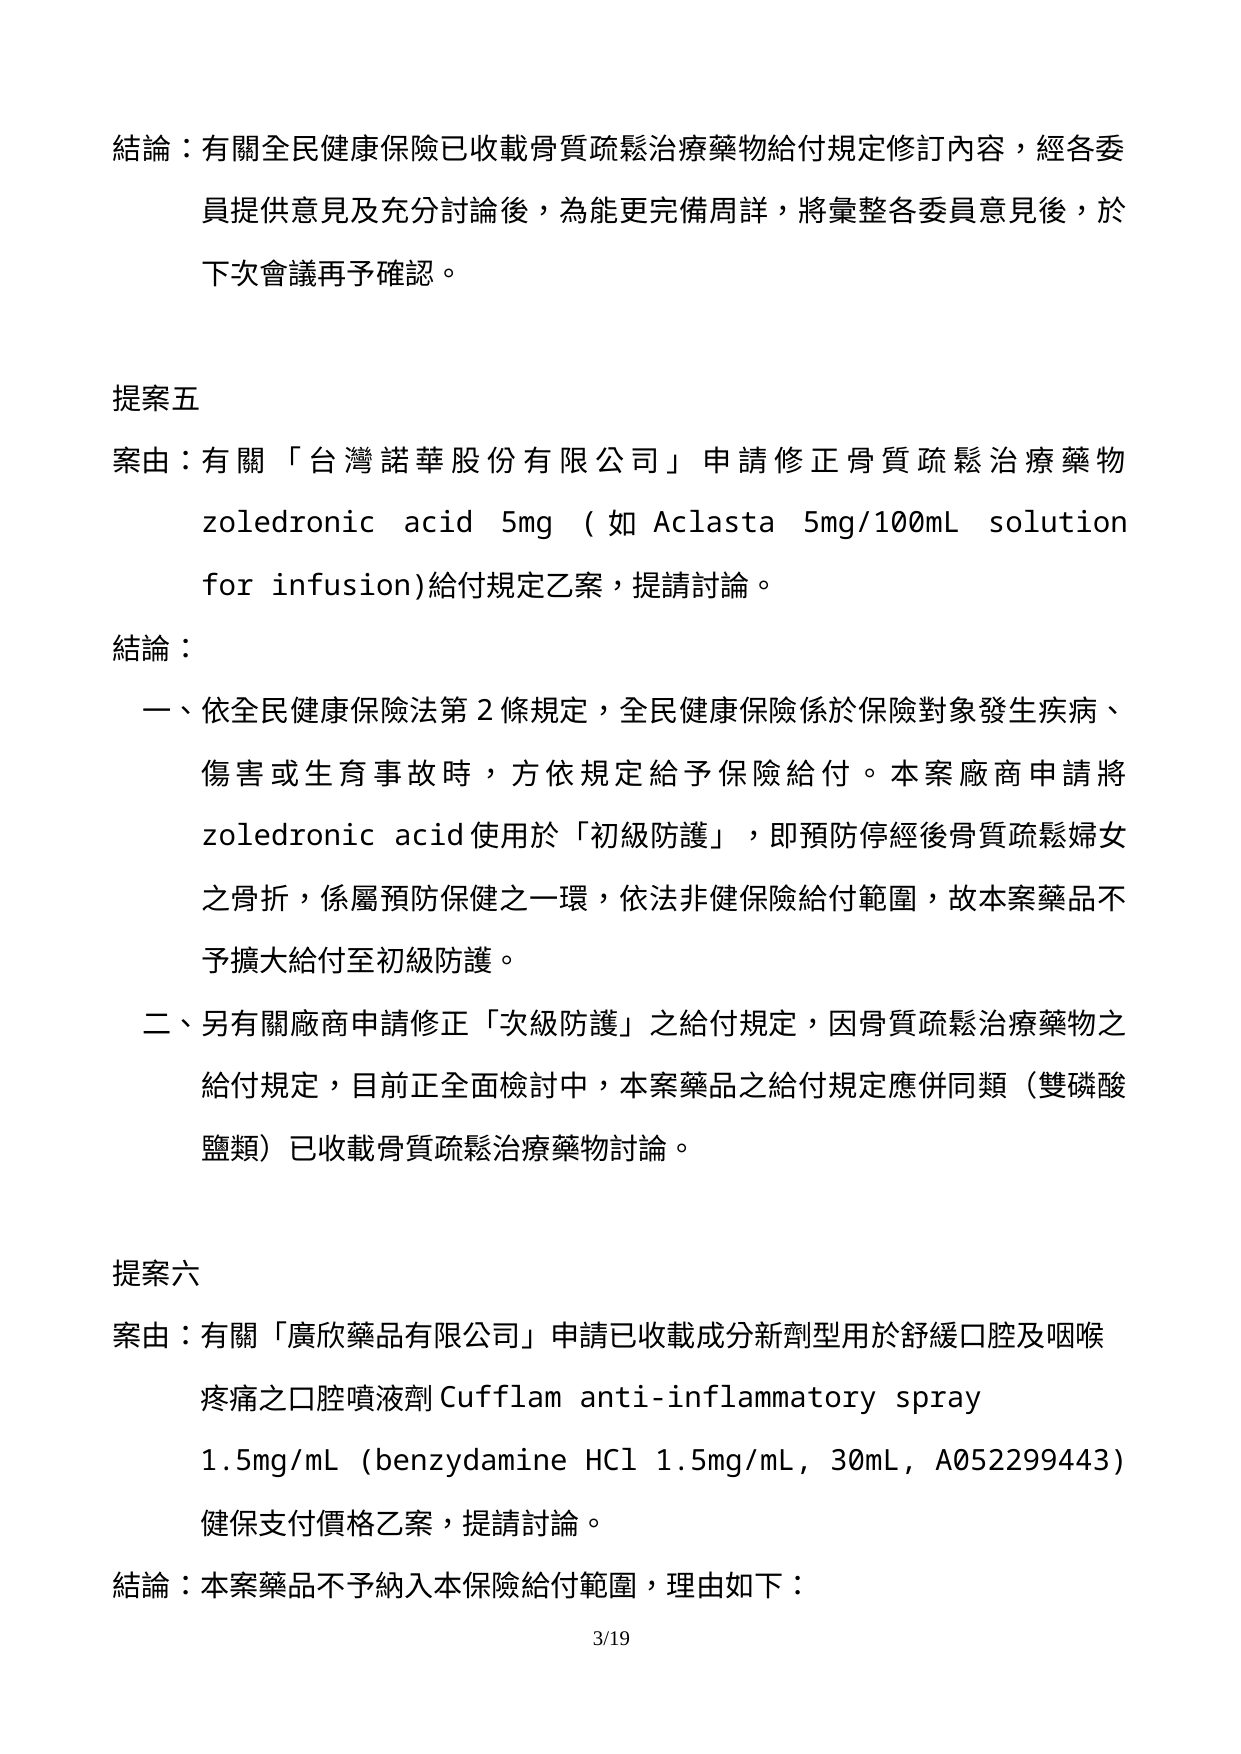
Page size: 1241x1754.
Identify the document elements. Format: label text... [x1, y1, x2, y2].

text 結論：有關全民健康保險已收載骨質疏鬆治療藥物給付規定修訂內容，經各委員提供意見及充分討論後，為能更完備周詳，將彙整各委員意見後，於下次會議再予確認。 [112, 105, 1128, 292]
text 案由：有關「廣欣藥品有限公司」申請已收載成分新劑型用於舒緩口腔及咽喉疼痛之口腔噴液劑Cufflam anti-inflammatory spray 1.5mg/mL (benzydamine HCl 1.5mg/mL, 30mL, A052299443)健保支付價格乙案，提請討論。 [112, 1292, 1128, 1542]
text 結論：本案藥品不予納入本保險給付範圍，理由如下： [112, 1542, 1128, 1605]
text 案由： 有關「台灣諾華股份有限公司」申請修正骨質疏鬆治療藥物zoledronic acid 5mg (如Aclasta 5mg/100mL solution for infusion)給付規定乙案，提請討論。 [112, 417, 1128, 605]
text 一、 依全民健康保險法第2條規定，全民健康保險係於保險對象發生疾病、傷害或生育事故時，方依規定給予保險給付。本案廠商申請將zoledronic acid使用於「初級防護」，即預防停經後骨質疏鬆婦女之骨折，係屬預防保健之一環，依法非健保險給付範圍，故本案藥品不予擴大給付至初級防護。 [142, 667, 1128, 980]
text 結論： [112, 605, 1128, 667]
text 二、 另有關廠商申請修正「次級防護」之給付規定，因骨質疏鬆治療藥物之給付規定，目前正全面檢討中，本案藥品之給付規定應併同類（雙磷酸鹽類）已收載骨質疏鬆治療藥物討論。 [142, 980, 1128, 1167]
text 提案六 [112, 1230, 1128, 1292]
text 提案五 [112, 355, 1128, 417]
